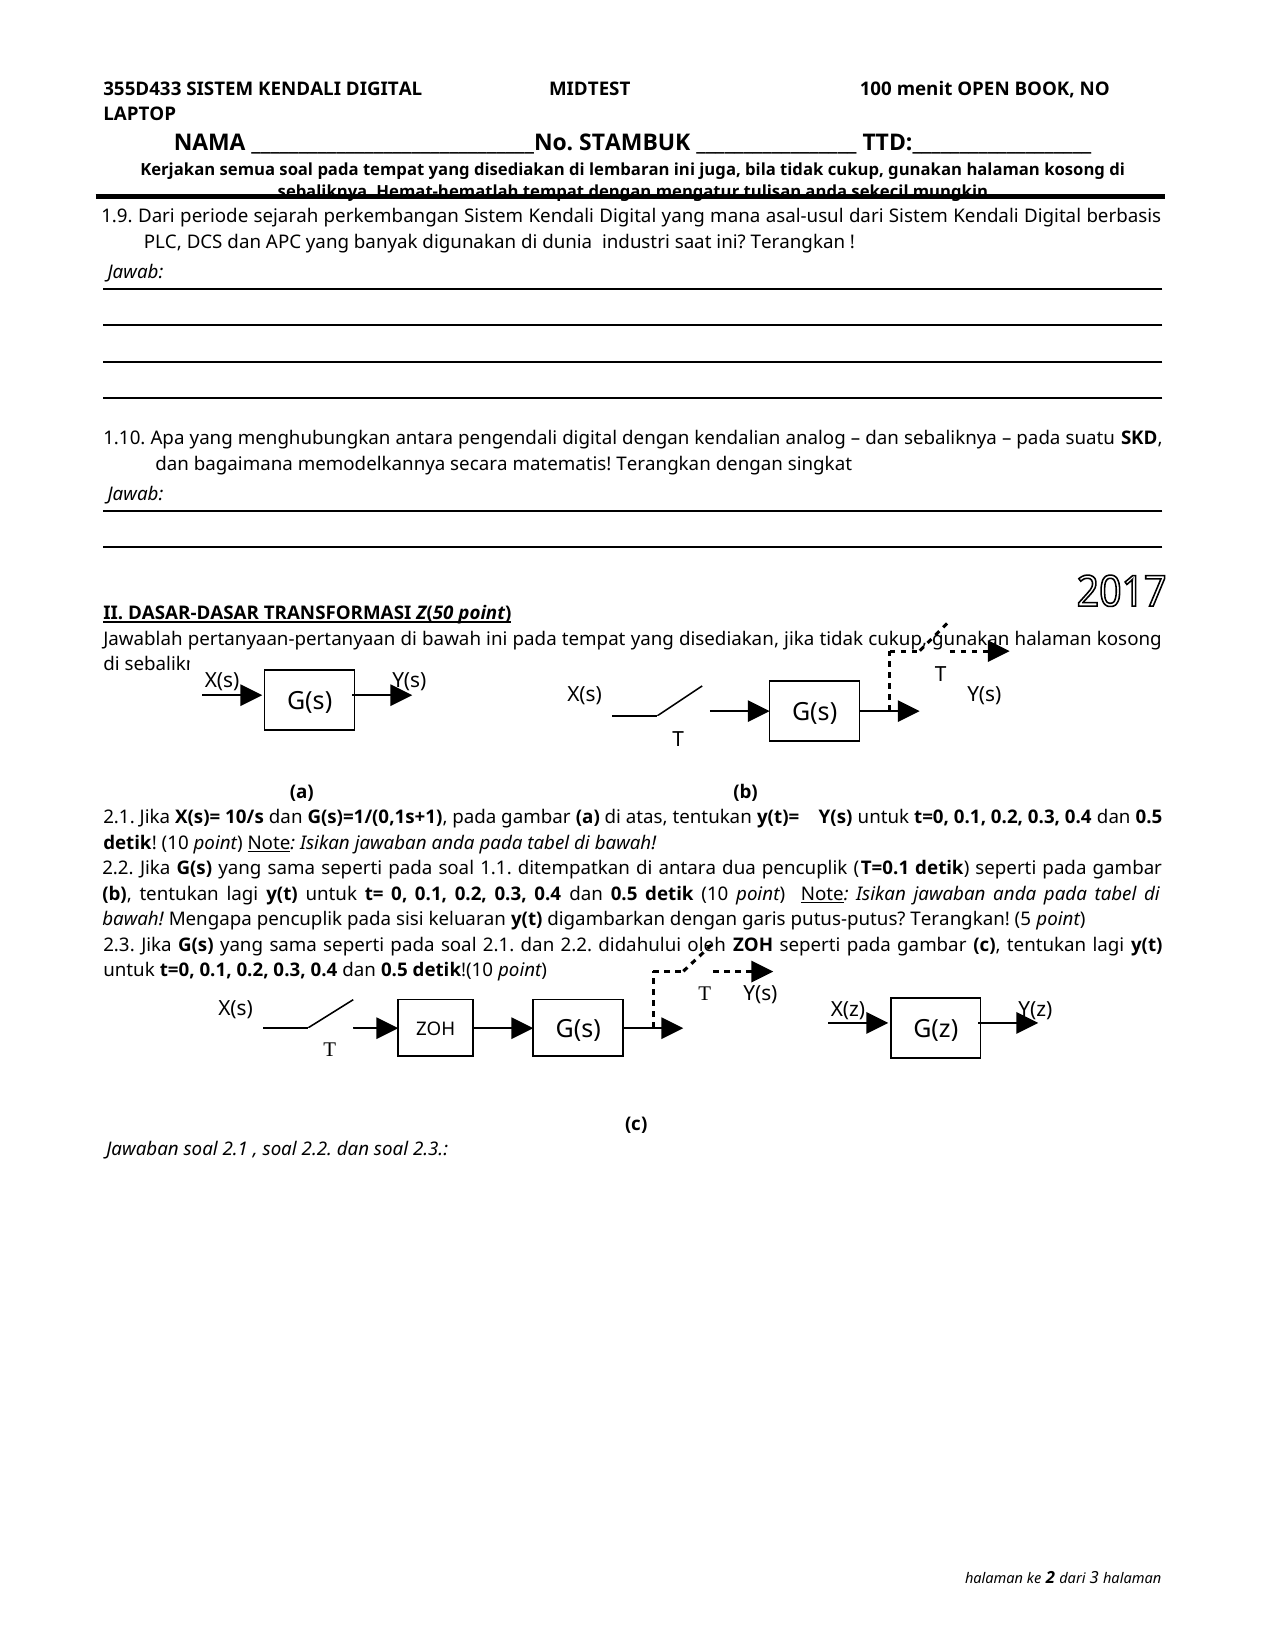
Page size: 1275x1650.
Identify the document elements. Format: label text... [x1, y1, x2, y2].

text II. DASAR-DASAR TRANSFORMASI Z(50 point) [103, 599, 1162, 625]
text Jawab: [103, 476, 1162, 510]
text 2.2. Jika G(s) yang sama seperti pada soal 1.1. ditempatkan di antara dua pencuplik (T=0.1 detik) seperti pada gambar (b), tentukan lagi y(t) untuk t= 0, 0.1, 0.2, 0.3, 0.4 dan 0.5 detik (10 point) Note: Isikan jawaban anda pada tabel di bawah! Mengapa pencuplik pada sisi keluaran y(t) digambarkan dengan garis putus-putus? Terangkan! (5 point) [102, 855, 1162, 931]
text 1.9. Dari periode sejarah perkembangan Sistem Kendali Digital yang mana asal-usul dari Sistem Kendali Digital berbasis PLC, DCS dan APC yang banyak digunakan di dunia industri saat ini? Terangkan ! [101, 203, 1162, 254]
text (a) (b) [104, 778, 1162, 804]
text 2.3. Jika G(s) yang sama seperti pada soal 2.1. dan 2.2. didahului oleh ZOH seperti pada gambar (c), tentukan lagi y(t) untuk t=0, 0.1, 0.2, 0.3, 0.4 dan 0.5 detik!(10 point) [103, 931, 1162, 982]
text 1.10. Apa yang menghubungkan antara pengendali digital dengan kendalian analog – dan sebaliknya – pada suatu SKD, dan bagaimana memodelkannya secara matematis! Terangkan dengan singkat [103, 425, 1162, 476]
text Jawab: [103, 254, 1162, 288]
text (c) [104, 1110, 1162, 1135]
text Jawablah pertanyaan-pertanyaan di bawah ini pada tempat yang disediakan, jika tidak cukup, gunakan halaman kosong di sebaliknya. [103, 625, 1162, 676]
text 2.1. Jika X(s)= 10/s dan G(s)=1/(0,1s+1), pada gambar (a) di atas, tentukan y(t)= Y(s) untuk t=0, 0.1, 0.2, 0.3, 0.4 dan 0.5 detik! (10 point) Note: Isikan jawaban anda pada tabel di bawah! [103, 804, 1162, 855]
text Jawaban soal 2.1 , soal 2.2. dan soal 2.3.: [106, 1135, 1162, 1161]
